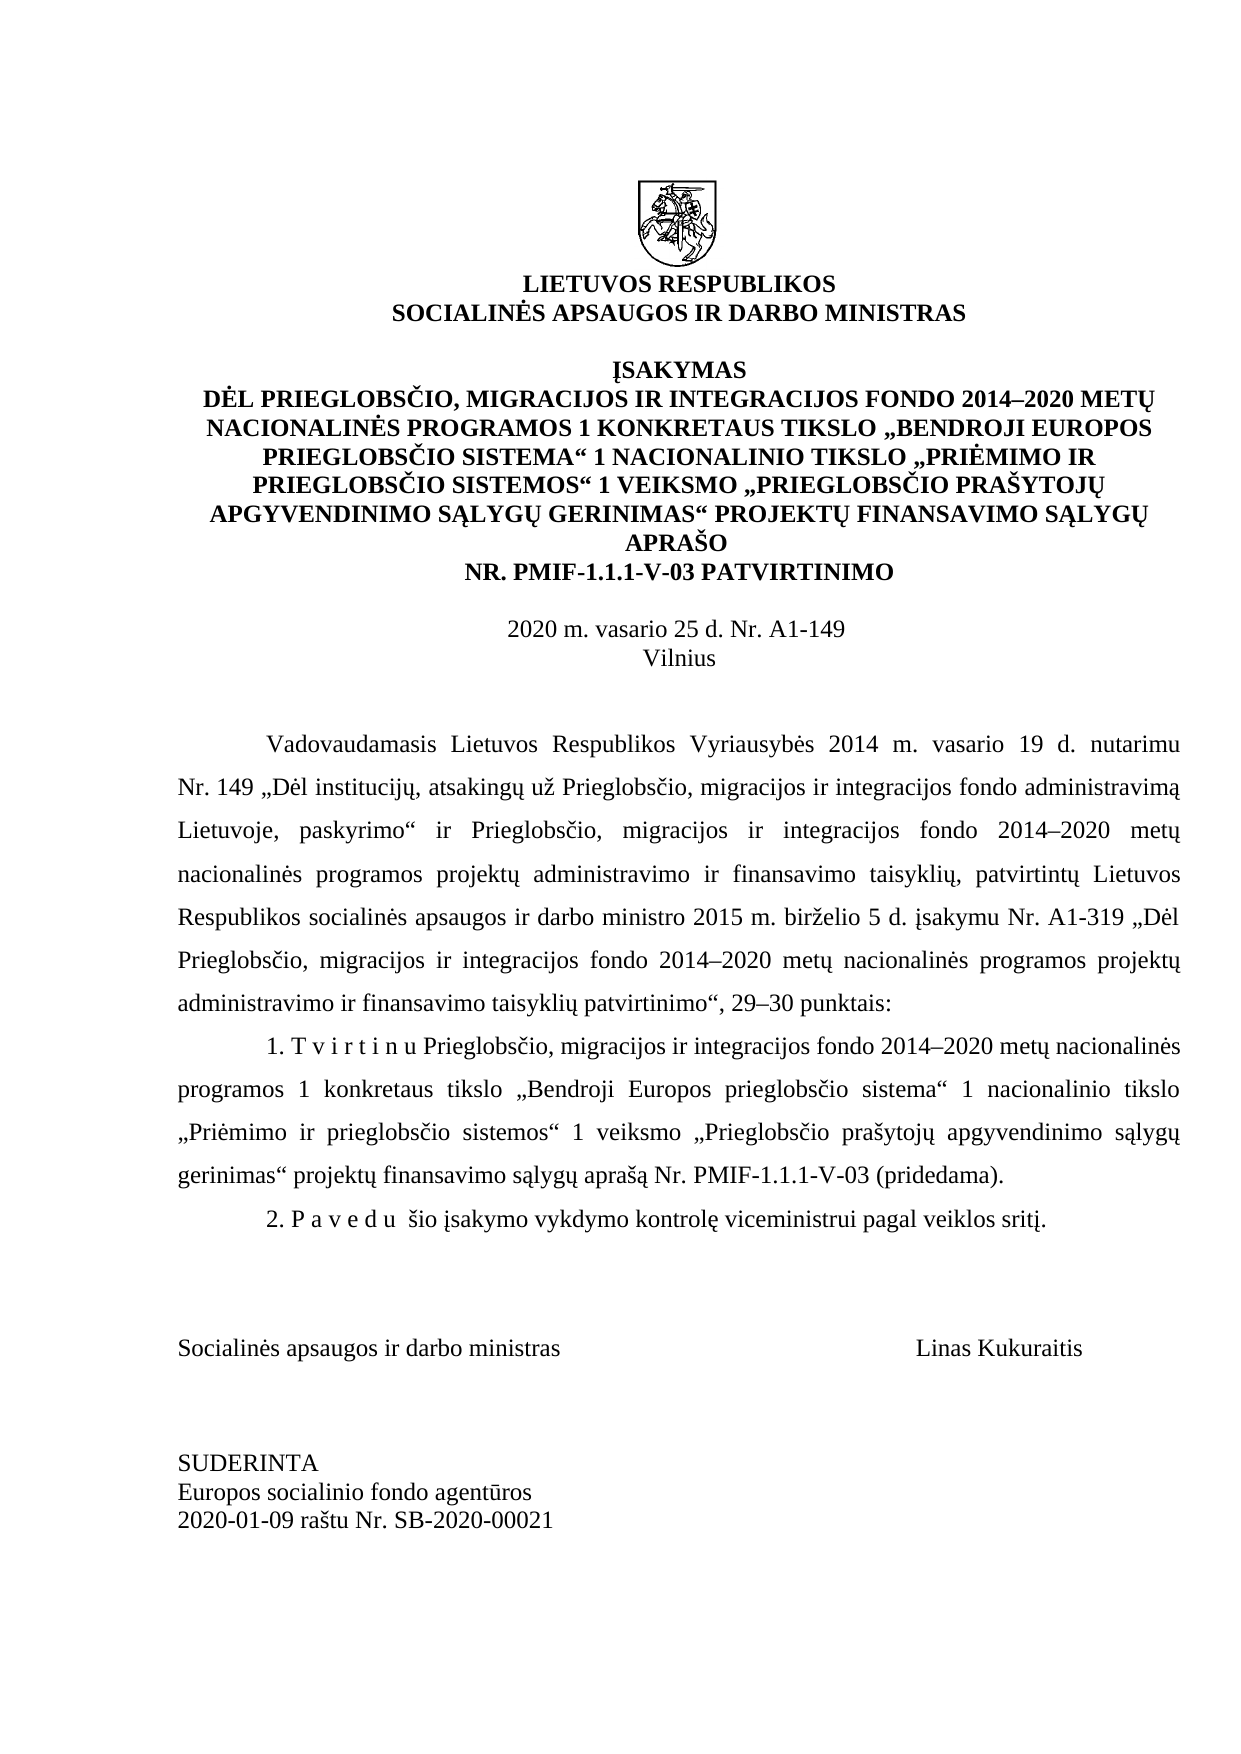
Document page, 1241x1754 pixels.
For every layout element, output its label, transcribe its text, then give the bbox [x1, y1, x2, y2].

text SUDERINTA [177, 1448, 1181, 1477]
text 2020 m. vasario 25 d. Nr. A1-149 [177, 614, 1181, 643]
text 1. T v i r t i n u Prieglobsčio, migracijos ir integracijos fondo 2014–2020 metų nacionalinės programos 1 konkretaus tikslo „Bendroji Europos prieglobsčio sistema“ 1 nacionalinio tikslo „Priėmimo ir prieglobsčio sistemos“ 1 veiksmo „Prieglobsčio prašytojų apgyvendinimo sąlygų gerinimas“ projektų finansavimo sąlygų aprašą Nr. PMIF-1.1.1-V-03 (pridedama). [177, 1031, 1181, 1189]
text ĮSAKYMAS [177, 356, 1181, 384]
text 2. P a v e d u šio įsakymo vykdymo kontrolę viceministrui pagal veiklos sritį. [177, 1204, 1181, 1232]
text Vilnius [177, 643, 1181, 672]
text Europos socialinio fondo agentūros [177, 1477, 1181, 1506]
text Vadovaudamasis Lietuvos Respublikos Vyriausybės 2014 m. vasario 19 d. nutarimu Nr. 149 „Dėl institucijų, atsakingų už Prieglobsčio, migracijos ir integracijos fondo administravimą Lietuvoje, paskyrimo“ ir Prieglobsčio, migracijos ir integracijos fondo 2014–2020 metų nacionalinės programos projektų administravimo ir finansavimo taisyklių, patvirtintų Lietuvos Respublikos socialinės apsaugos ir darbo ministro 2015 m. birželio 5 d. įsakymu Nr. A1-319 „Dėl Prieglobsčio, migracijos ir integracijos fondo 2014–2020 metų nacionalinės programos projektų administravimo ir finansavimo taisyklių patvirtinimo“, 29–30 punktais: [177, 729, 1181, 1017]
text NR. PMIF-1.1.1-V-03 PATVIRTINIMO [177, 557, 1181, 586]
text Socialinės apsaugos ir darbo ministras Linas Kukuraitis [177, 1333, 1181, 1362]
text 2020-01-09 raštu Nr. SB-2020-00021 [177, 1506, 1181, 1534]
text LIETUVOS RESPUBLIKOS [177, 269, 1181, 298]
text SOCIALINĖS APSAUGOS IR DARBO MINISTRAS [177, 298, 1181, 327]
text DĖL PRIEGLOBSČIO, MIGRACIJOS IR INTEGRACIJOS FONDO 2014–2020 METŲ NACIONALINĖS PROGRAMOS 1 KONKRETAUS TIKSLO „BENDROJI EUROPOS PRIEGLOBSČIO SISTEMA“ 1 NACIONALINIO TIKSLO „PRIĖMIMO IR PRIEGLOBSČIO SISTEMOS“ 1 VEIKSMO „PRIEGLOBSČIO PRAŠYTOJŲ APGYVENDINIMO SĄLYGŲ GERINIMAS“ PROJEKTŲ FINANSAVIMO SĄLYGŲ APRAŠO [177, 384, 1181, 557]
